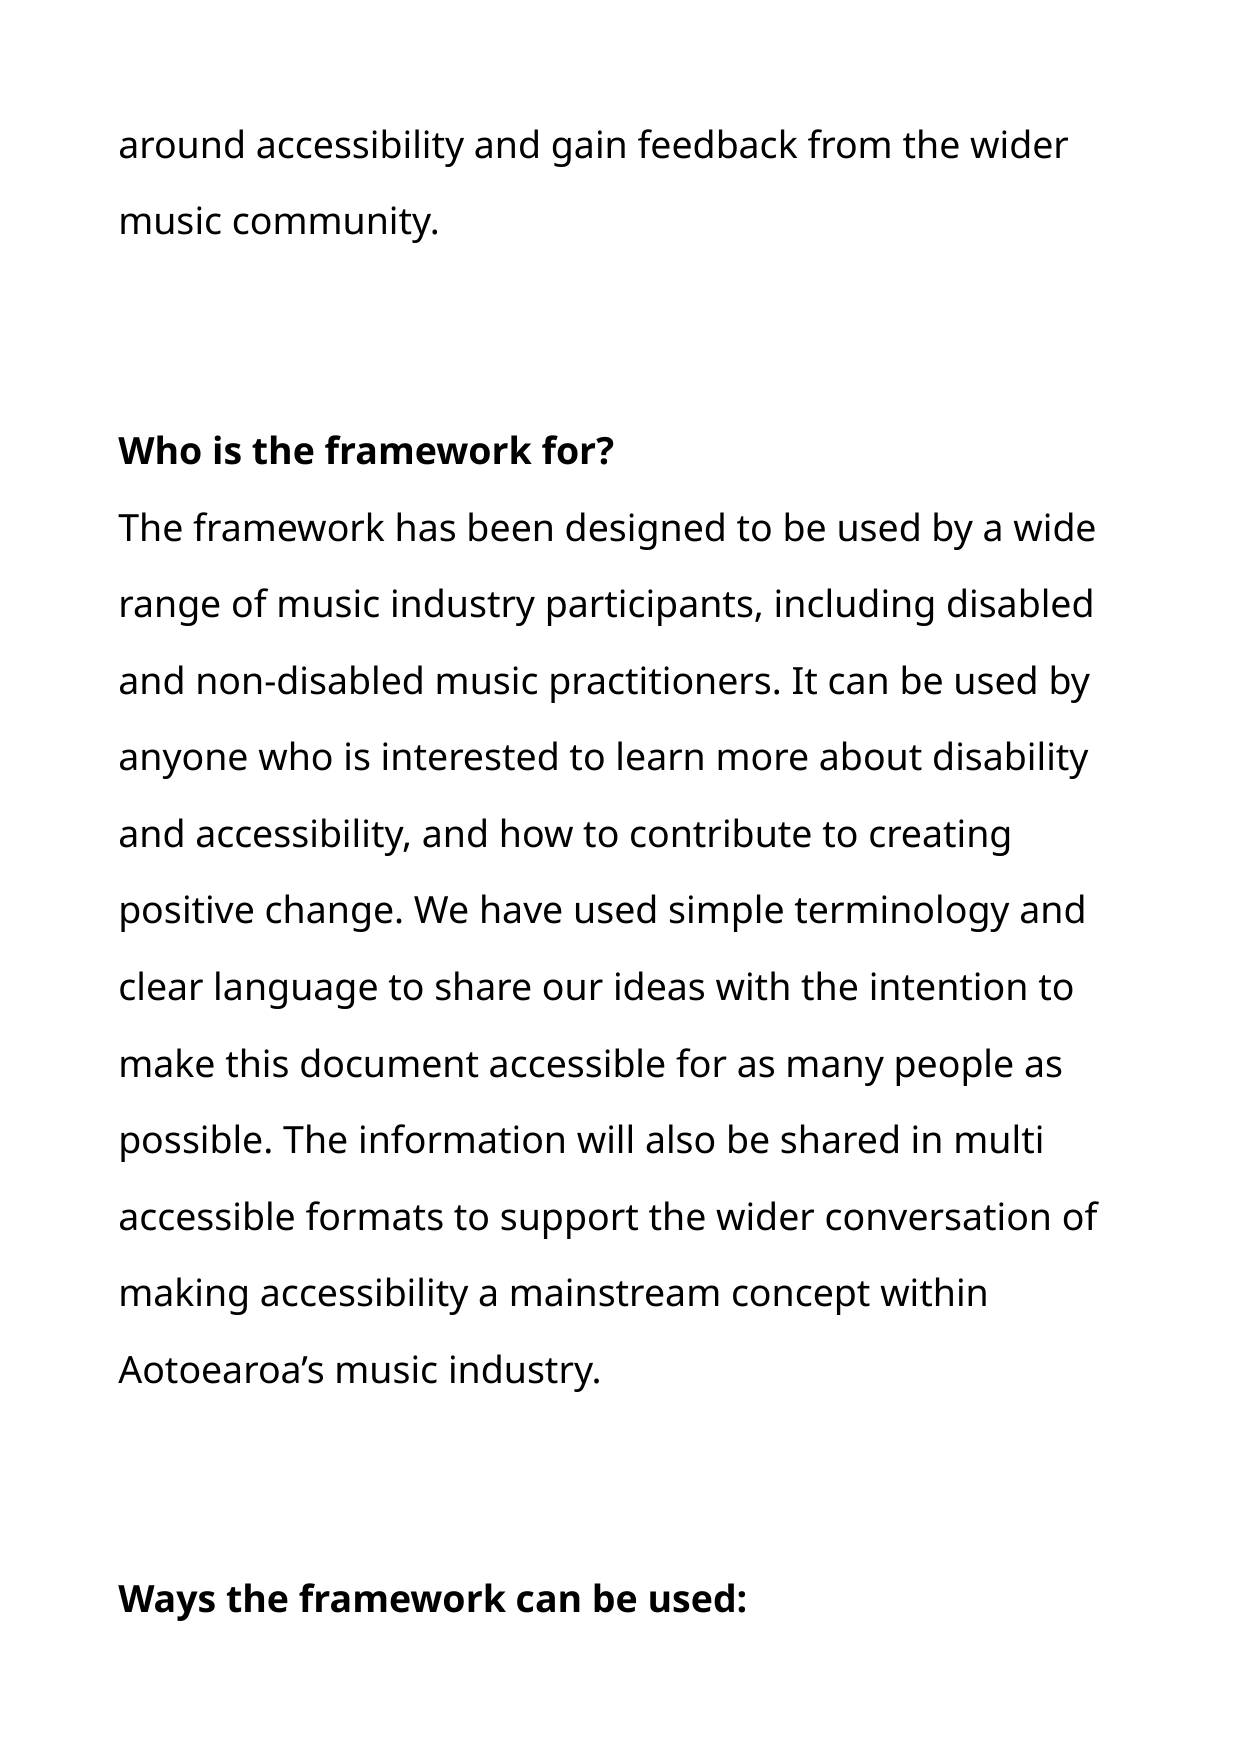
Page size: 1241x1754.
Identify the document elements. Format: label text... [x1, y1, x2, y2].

text Ways the framework can be used: [118, 1573, 1122, 1624]
text Who is the framework for? [118, 424, 1122, 475]
text The framework has been designed to be used by a wide range of music industry participants, including disabled and non-disabled music practitioners. It can be used by anyone who is interested to learn more about disability and accessibility, and how to contribute to creating positive change. We have used simple terminology and clear language to share our ideas with the intention to make this document accessible for as many people as possible. The information will also be shared in multi accessible formats to support the wider conversation of making accessibility a mainstream concept within Aotoearoa’s music industry. [118, 501, 1122, 1394]
text around accessibility and gain feedback from the wider music community. [118, 118, 1122, 246]
